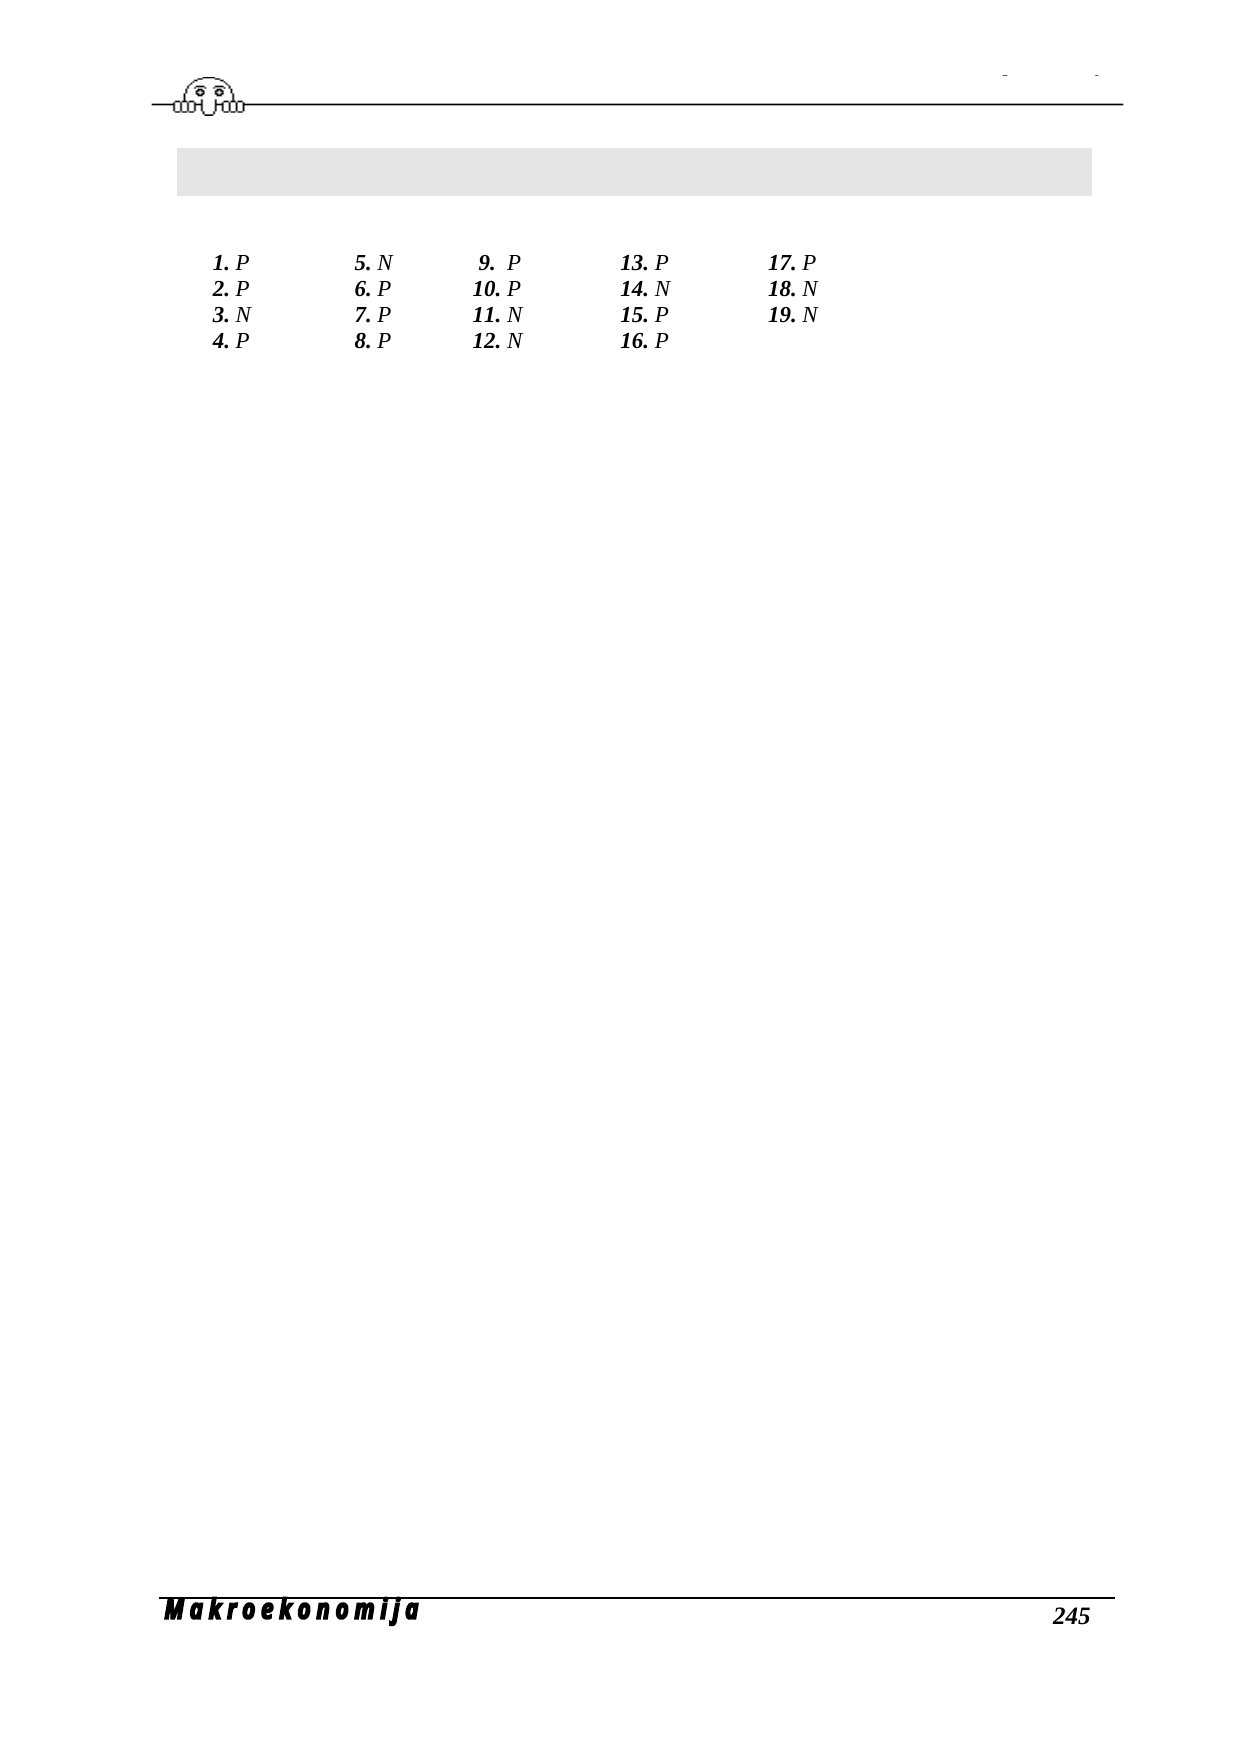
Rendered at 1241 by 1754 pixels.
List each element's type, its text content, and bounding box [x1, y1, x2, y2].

text 2. P 6. P 10. P 14. N 18. N [213, 275, 1092, 301]
text 1. P 5. N 9. P 13. P 17. P [213, 248, 1092, 275]
text 4. P 8. P 12. N 16. P [213, 328, 1092, 354]
text 3. N 7. P 11. N 15. P 19. N [213, 301, 1092, 328]
